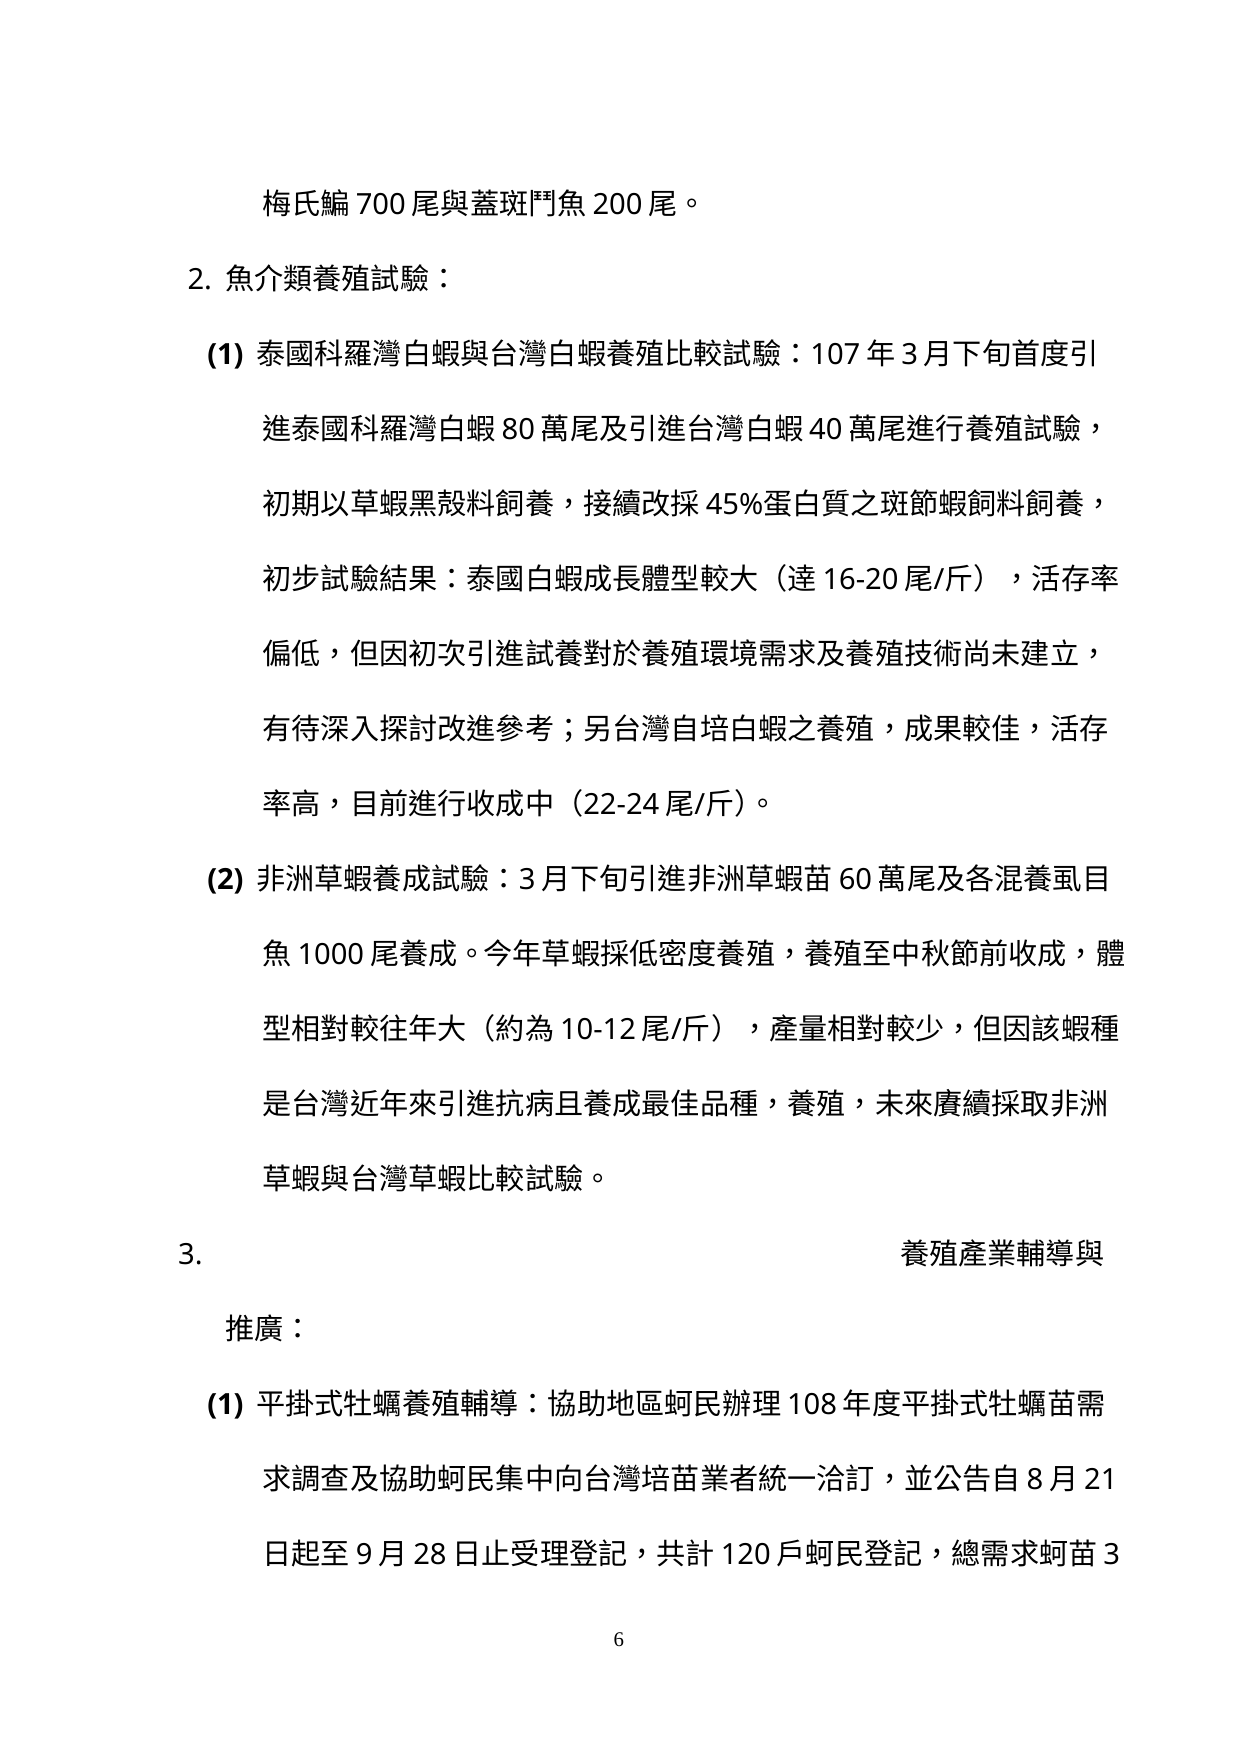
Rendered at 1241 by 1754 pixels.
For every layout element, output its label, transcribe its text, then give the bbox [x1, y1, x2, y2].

list 非洲草蝦養成試驗：3月下旬引進非洲草蝦苗60萬尾及各混養虱目魚1000尾養成。今年草蝦採低密度養殖，養殖至中秋節前收成，體型相對較往年大（約為10-12尾/斤），產量相對較少，但因該蝦種是台灣近年來引進抗病且養成最佳品種，養殖，未來賡續採取非洲草蝦與台灣草蝦比較試驗。 [243, 839, 1125, 1214]
list 泰國科羅灣白蝦與台灣白蝦養殖比較試驗：107年3月下旬首度引進泰國科羅灣白蝦80萬尾及引進台灣白蝦40萬尾進行養殖試驗，初期以草蝦黑殻料飼養，接續改採45%蛋白質之斑節蝦飼料飼養，初步試驗結果：泰國白蝦成長體型較大（逹16-20尾/斤），活存率偏低，但因初次引進試養對於養殖環境需求及養殖技術尚未建立，有待深入探討改進參考；另台灣自培白蝦之養殖，成果較佳，活存率高，目前進行收成中（22-24尾/斤）。 [243, 314, 1125, 839]
list 魚介類養殖試驗： [187, 239, 1125, 314]
list 梅氏鯿700尾與蓋斑鬥魚200尾。 [243, 164, 1125, 239]
list 養殖產業輔導與推廣： [178, 1214, 1125, 1364]
list 平掛式牡蠣養殖輔導：協助地區蚵民辦理108年度平掛式牡蠣苗需求調查及協助蚵民集中向台灣培苗業者統一洽訂，並公告自8月21日起至9月28日止受理登記，共計120戶蚵民登記，總需求蚵苗3 [243, 1364, 1125, 1589]
